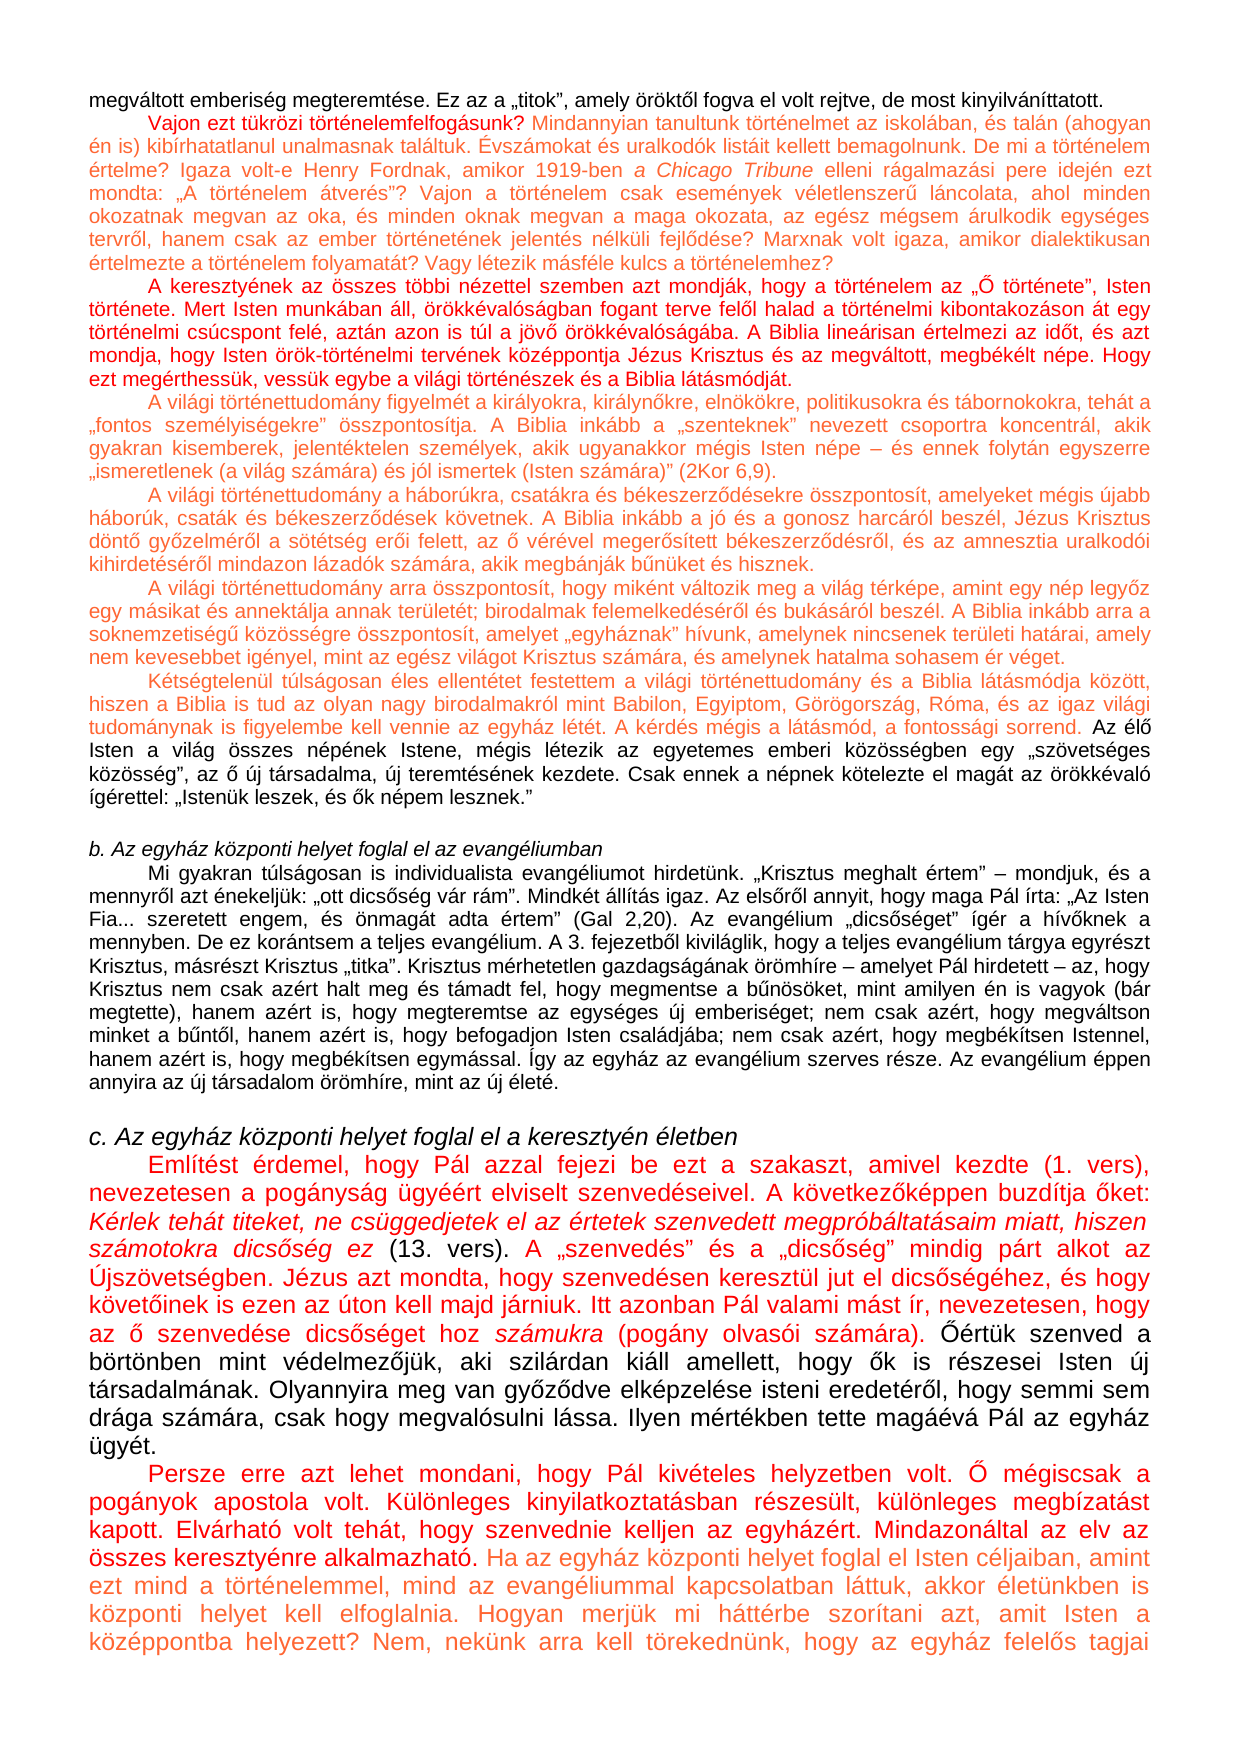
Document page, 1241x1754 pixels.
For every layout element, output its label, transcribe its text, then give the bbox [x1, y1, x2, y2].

text Említést érdemel, hogy Pál azzal fejezi be ezt a szakaszt, amivel kezdte (1. vers), nevezetesen a pogányság ügyéért elviselt szenvedéseivel. A következőképpen buzdítja őket: Kérlek tehát titeket, ne csüggedjetek el az értetek szenvedett megpróbáltatásaim miatt, hiszen számotokra dicsőség ez (13. vers). A „szenvedés” és a „dicsőség” mindig párt alkot az Újszövetségben. Jézus azt mondta, hogy szenvedésen keresztül jut el dicsőségéhez, és hogy követőinek is ezen az úton kell majd járniuk. Itt azonban Pál valami mást ír, nevezetesen, hogy az ő szenvedése dicsőséget hoz számukra (pogány olvasói számára). Őértük szenved a börtönben mint védelmezőjük, aki szilárdan kiáll amellett, hogy ők is részesei Isten új társadalmának. Olyannyira meg van győződve elképzelése isteni eredetéről, hogy semmi sem drága számára, csak hogy megvalósulni lássa. Ilyen mértékben tette magáévá Pál az egyház ügyét. [88, 1151, 1152, 1459]
text Vajon ezt tükrözi történelemfelfogásunk? Mindannyian tanultunk történelmet az iskolában, és talán (ahogyan én is) kibírhatatlanul unalmasnak találtuk. Évszámokat és uralkodók listáit kellett bemagolnunk. De mi a történelem értelme? Igaza volt‑e Henry Fordnak, amikor 1919-ben a Chicago Tribune elleni rágalmazási pere idején ezt mondta: „A történelem átverés”? Vajon a történelem csak események véletlenszerű láncolata, ahol minden okozatnak megvan az oka, és minden oknak megvan a maga okozata, az egész mégsem árulkodik egységes tervről, hanem csak az ember történetének jelentés nélküli fejlődése? Marxnak volt igaza, amikor dialektikusan értelmezte a történelem folyamatát? Vagy létezik másféle kulcs a történelemhez? [88, 112, 1152, 274]
text A világi történettudomány arra összpontosít, hogy miként változik meg a világ térképe, amint egy nép legyőz egy másikat és annektálja annak területét; birodalmak felemelkedéséről és bukásáról beszél. A Biblia inkább arra a soknemzetiségű közösségre összpontosít, amelyet „egyháznak” hívunk, amelynek nincsenek területi határai, amely nem kevesebbet igényel, mint az egész világot Krisztus számára, és amelynek hatalma sohasem ér véget. [88, 576, 1152, 669]
text A világi történettudomány a háborúkra, csatákra és békeszerződésekre összpontosít, amelyeket mégis újabb háborúk, csaták és békeszerződések követnek. A Biblia inkább a jó és a gonosz harcáról beszél, Jézus Krisztus döntő győzelméről a sötétség erői felett, az ő vérével megerősített békeszerződésről, és az amnesztia uralkodói kihirdetéséről mindazon lázadók számára, akik megbánják bűnüket és hisznek. [88, 483, 1152, 576]
text A keresztyének az összes többi nézettel szemben azt mondják, hogy a történelem az „Ő története”, Isten története. Mert Isten munkában áll, örökkévalóságban fogant terve felől halad a történelmi kibontakozáson át egy történelmi csúcspont felé, aztán azon is túl a jövő örökkévalóságába. A Biblia lineárisan értelmezi az időt, és azt mondja, hogy Isten örök-történelmi tervének középpontja Jézus Krisztus és az megváltott, megbékélt népe. Hogy ezt megérthessük, vessük egybe a világi történészek és a Biblia látásmódját. [88, 274, 1152, 391]
text b. Az egyház központi helyet foglal el az evangéliumban [88, 838, 1152, 861]
text A világi történettudomány figyelmét a királyokra, királynőkre, elnökökre, politikusokra és tábornokokra, tehát a „fontos személyiségekre” összpontosítja. A Biblia inkább a „szenteknek” nevezett csoportra koncentrál, akik gyakran kisemberek, jelentéktelen személyek, akik ugyanakkor mégis Isten népe – és ennek folytán egyszerre „ismeretlenek (a világ számára) és jól ismertek (Isten számára)” (2Kor 6,9). [88, 391, 1152, 483]
text Persze erre azt lehet mondani, hogy Pál kivételes helyzetben volt. Ő mégiscsak a pogányok apostola volt. Különleges kinyilatkoztatásban részesült, különleges megbízatást kapott. Elvárható volt tehát, hogy szenvednie kelljen az egyházért. Mindazonáltal az elv az összes keresztyénre alkalmazható. Ha az egyház központi helyet foglal el Isten céljaiban, amint ezt mind a történelemmel, mind az evangéliummal kapcsolatban láttuk, akkor életünkben is központi helyet kell elfoglalnia. Hogyan merjük mi háttérbe szorítani azt, amit Isten a középpontba helyezett? Nem, nekünk arra kell törekednünk, hogy az egyház felelős tagjai [88, 1459, 1152, 1656]
text Kétségtelenül túlságosan éles ellentétet festettem a világi történettudomány és a Biblia látásmódja között, hiszen a Biblia is tud az olyan nagy birodalmakról mint Babilon, Egyiptom, Görögország, Róma, és az igaz világi tudománynak is figyelembe kell vennie az egyház létét. A kérdés mégis a látásmód, a fontossági sorrend. Az élő Isten a világ összes népének Istene, mégis létezik az egyetemes emberi közösségben egy „szövetséges közösség”, az ő új társadalma, új teremtésének kezdete. Csak ennek a népnek kötelezte el magát az örökkévaló ígérettel: „Istenük leszek, és ők népem lesznek.” [88, 669, 1152, 809]
text Mi gyakran túlságosan is individualista evangéliumot hirdetünk. „Krisztus meghalt értem” – mondjuk, és a mennyről azt énekeljük: „ott dicsőség vár rám”. Mindkét állítás igaz. Az elsőről annyit, hogy maga Pál írta: „Az Isten Fia... szeretett engem, és önmagát adta értem” (Gal 2,20). Az evangélium „dicsőséget” ígér a hívőknek a mennyben. De ez korántsem a teljes evangélium. A 3. fejezetből kiviláglik, hogy a teljes evangélium tárgya egyrészt Krisztus, másrészt Krisztus „titka”. Krisztus mérhetetlen gazdagságának örömhíre – amelyet Pál hirdetett – az, hogy Krisztus nem csak azért halt meg és támadt fel, hogy megmentse a bűnösöket, mint amilyen én is vagyok (bár megtette), hanem azért is, hogy megteremtse az egységes új emberiséget; nem csak azért, hogy megváltson minket a bűntől, hanem azért is, hogy befogadjon Isten családjába; nem csak azért, hogy megbékítsen Istennel, hanem azért is, hogy megbékítsen egymással. Így az egyház az evangélium szerves része. Az evangélium éppen annyira az új társadalom örömhíre, mint az új életé. [88, 861, 1152, 1094]
text megváltott emberiség megteremtése. Ez az a „titok”, amely öröktől fogva el volt rejtve, de most kinyilváníttatott. [88, 88, 1152, 112]
text c. Az egyház központi helyet foglal el a keresztyén életben [88, 1123, 1152, 1151]
